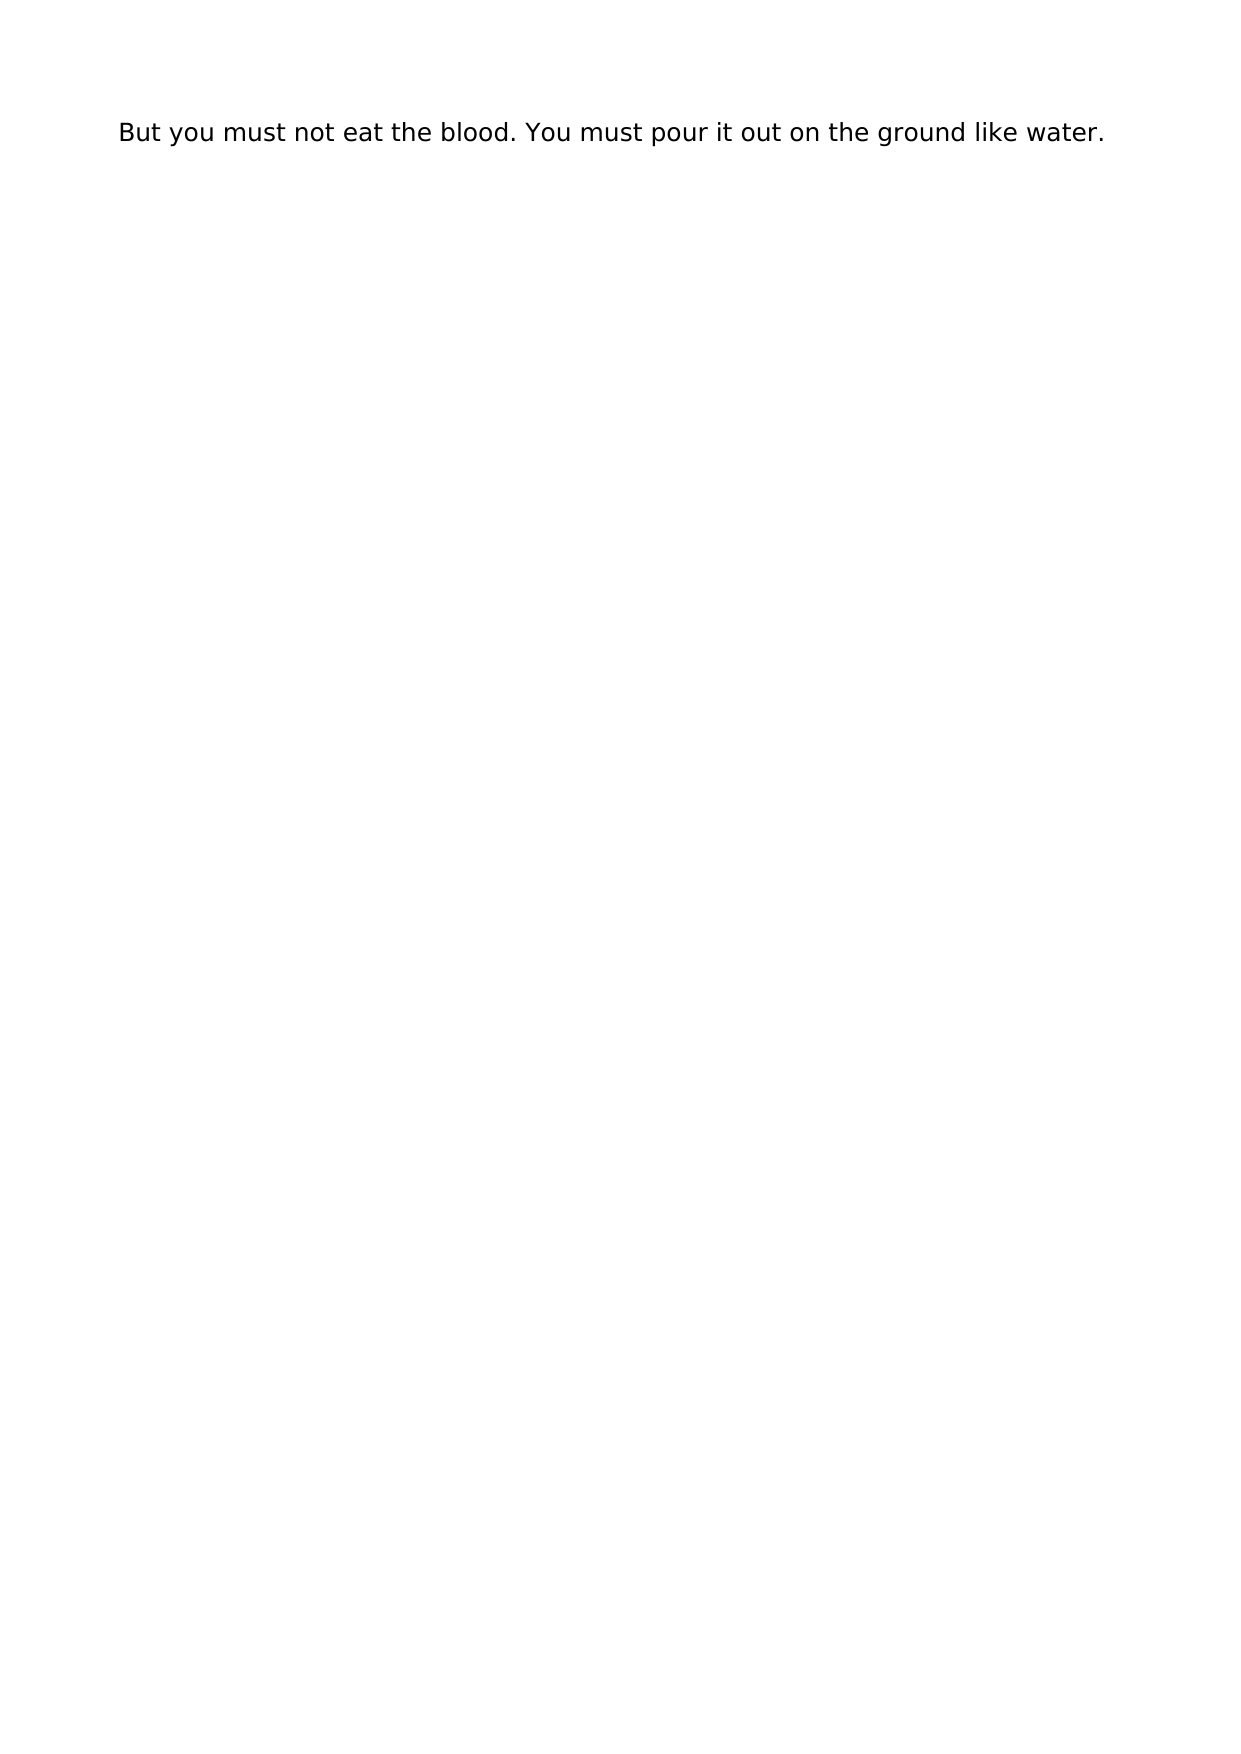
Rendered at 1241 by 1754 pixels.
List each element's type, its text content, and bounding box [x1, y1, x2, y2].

text But you must not eat the blood. You must pour it out on the ground like water. [118, 118, 1122, 147]
